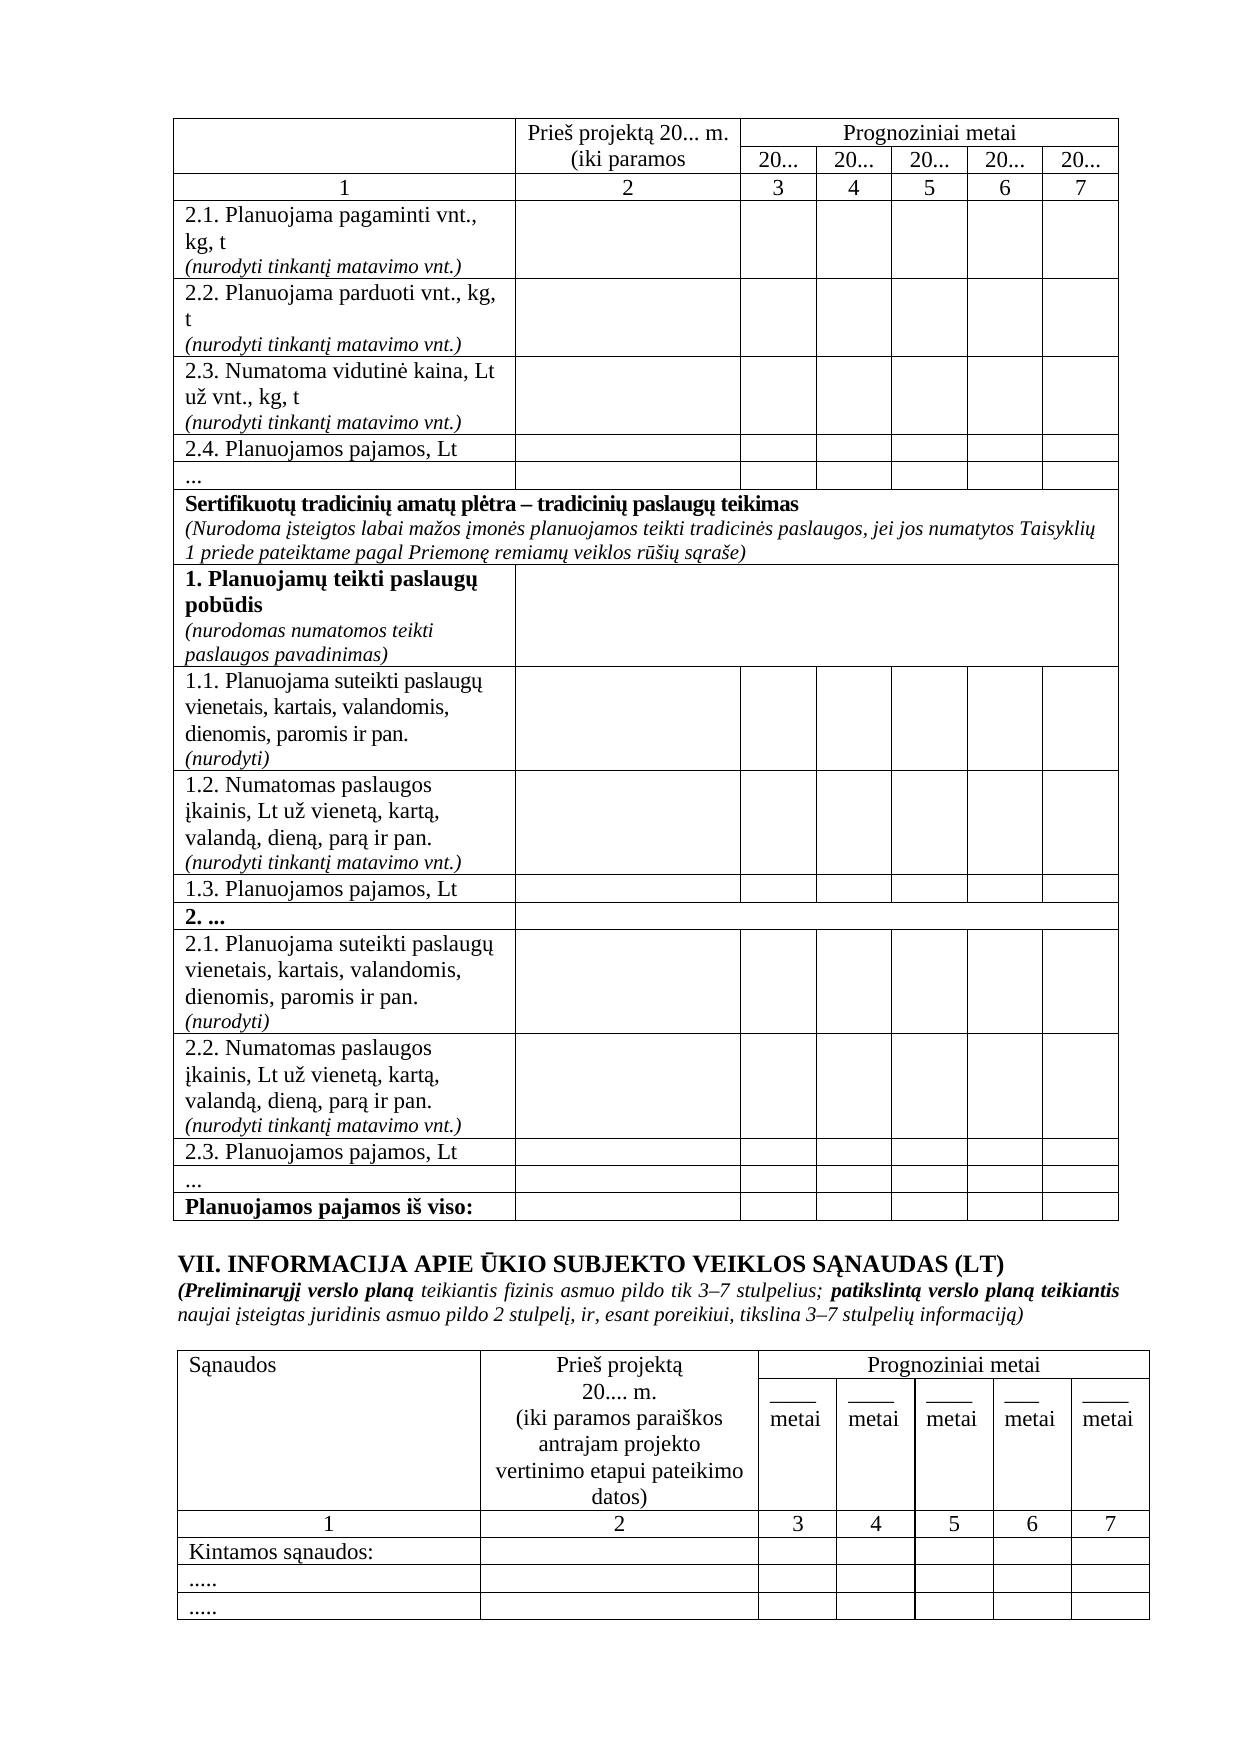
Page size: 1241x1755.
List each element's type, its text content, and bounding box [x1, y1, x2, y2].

table_cell 20... [1043, 147, 1118, 173]
table_cell [892, 771, 967, 874]
table_cell [1043, 1034, 1118, 1137]
table_cell [741, 875, 816, 902]
table_cell [1043, 875, 1118, 902]
table_cell 2. ... [174, 903, 515, 929]
table_cell 1. Planuojamų teikti paslaugų pobūdis (nurodomas numatomos teikti paslaugos pavadinimas) [174, 565, 515, 666]
table_cell [741, 279, 816, 356]
table_cell 2.1. Planuojama pagaminti vnt., kg, t (nurodyti tinkantį matavimo vnt.) [174, 201, 515, 278]
table_cell 3 [741, 174, 816, 200]
table_cell [1043, 1139, 1118, 1165]
table_cell [741, 771, 816, 874]
table_cell 2.4. Planuojamos pajamos, Lt [174, 435, 515, 461]
table_cell [968, 201, 1042, 278]
table_cell ____ metai [759, 1379, 836, 1509]
table_cell [916, 1565, 993, 1592]
table_cell [817, 771, 891, 874]
table_cell [759, 1593, 836, 1619]
table_cell [481, 1538, 758, 1564]
table_cell ___ metai [994, 1379, 1071, 1509]
table_cell 7 [1072, 1511, 1149, 1537]
table_cell [817, 930, 891, 1033]
table_cell [1043, 201, 1118, 278]
text VII. INFORMACIJA APIE ŪKIO SUBJEKTO VEIKLOS SĄNAUDAS (LT) [177, 1249, 1122, 1278]
table_cell 2 [516, 174, 740, 200]
table_cell 20... [968, 147, 1042, 173]
table_cell ..... [178, 1565, 480, 1592]
table_cell [817, 279, 891, 356]
table_cell [1043, 930, 1118, 1033]
table_cell [892, 1034, 967, 1137]
table_cell [837, 1593, 914, 1619]
table_cell [1043, 1166, 1118, 1192]
table_cell [741, 435, 816, 461]
table_header Prieš projektą 20... m. (iki paramos paraiškos antrajam projekto vertinimo etapui pateikimo datos) [516, 119, 740, 173]
table_cell [837, 1565, 914, 1592]
table_cell [1043, 667, 1118, 770]
table_cell [892, 462, 967, 488]
table_cell [968, 771, 1042, 874]
table_cell [741, 667, 816, 770]
table_cell [516, 279, 740, 356]
table_cell [516, 357, 740, 434]
table_cell 2.3. Numatoma vidutinė kaina, Lt už vnt., kg, t (nurodyti tinkantį matavimo vnt.) [174, 357, 515, 434]
table_cell ... [174, 462, 515, 488]
table_cell 2.3. Planuojamos pajamos, Lt [174, 1139, 515, 1165]
table_cell [516, 435, 740, 461]
table_cell [892, 930, 967, 1033]
table_cell 20... [892, 147, 967, 173]
table_cell [968, 462, 1042, 488]
table_cell ... [174, 1166, 515, 1192]
table_cell ____ metai [1072, 1379, 1149, 1509]
table_cell 1 [174, 174, 515, 200]
table_cell [516, 1166, 740, 1192]
table_header Prognoziniai metai [741, 119, 1118, 146]
table_cell [516, 201, 740, 278]
table_cell 2.2. Numatomas paslaugos įkainis, Lt už vienetą, kartą, valandą, dieną, parą ir pan. (nurodyti tinkantį matavimo vnt.) [174, 1034, 515, 1137]
table_cell 5 [916, 1511, 993, 1537]
table_cell [741, 1166, 816, 1192]
table_cell ..... [178, 1593, 480, 1619]
table_header [174, 119, 515, 173]
table_cell [892, 279, 967, 356]
table_cell [968, 667, 1042, 770]
table_cell [916, 1538, 993, 1564]
table_cell [968, 357, 1042, 434]
table_cell [741, 201, 816, 278]
table_cell [817, 1139, 891, 1165]
table_cell [817, 1193, 891, 1219]
table_cell 1.3. Planuojamos pajamos, Lt [174, 875, 515, 902]
table_cell [968, 1034, 1042, 1137]
table_cell [892, 357, 967, 434]
table_cell 5 [892, 174, 967, 200]
table_cell 1 [178, 1511, 480, 1537]
table_cell [817, 667, 891, 770]
table_cell [817, 875, 891, 902]
table_cell [892, 875, 967, 902]
table_cell [516, 565, 1118, 666]
table_cell [1072, 1593, 1149, 1619]
table_cell [516, 667, 740, 770]
table_cell [817, 1166, 891, 1192]
table_cell Kintamos sąnaudos: [178, 1538, 480, 1564]
table_cell [516, 930, 740, 1033]
table_header Sąnaudos [178, 1351, 480, 1509]
table_cell 1.1. Planuojama suteikti paslaugų vienetais, kartais, valandomis, dienomis, paromis ir pan. (nurodyti) [174, 667, 515, 770]
table_cell 20... [817, 147, 891, 173]
table_cell [892, 667, 967, 770]
table_cell [1043, 771, 1118, 874]
text (Preliminarųjį verslo planą teikiantis fizinis asmuo pildo tik 3–7 stulpelius; patikslintą verslo planą teikiantis naujai įsteigtas juridinis asmuo pildo 2 stulpelį, ir, esant poreikiui, tikslina 3–7 stulpelių informaciją) [177, 1278, 1122, 1326]
table_cell 4 [817, 174, 891, 200]
table_cell [968, 435, 1042, 461]
table_cell [741, 930, 816, 1033]
table_cell [516, 903, 1118, 929]
table_cell [481, 1565, 758, 1592]
table_cell [968, 279, 1042, 356]
table_header Prognoziniai metai [759, 1351, 1149, 1378]
table_cell [516, 1034, 740, 1137]
table_cell [1043, 279, 1118, 356]
table_cell [516, 875, 740, 902]
table_cell [759, 1565, 836, 1592]
table_cell 7 [1043, 174, 1118, 200]
table_cell 3 [759, 1511, 836, 1537]
table_cell [968, 1139, 1042, 1165]
table_cell [968, 875, 1042, 902]
table_cell 6 [994, 1511, 1071, 1537]
table_cell 4 [837, 1511, 914, 1537]
table_cell [968, 1193, 1042, 1219]
table_cell [741, 1139, 816, 1165]
table_cell [817, 357, 891, 434]
table_cell [1072, 1538, 1149, 1564]
table_cell [916, 1593, 993, 1619]
table_cell [481, 1593, 758, 1619]
table_cell [837, 1538, 914, 1564]
table_cell [994, 1538, 1071, 1564]
table_cell 1.2. Numatomas paslaugos įkainis, Lt už vienetą, kartą, valandą, dieną, parą ir pan. (nurodyti tinkantį matavimo vnt.) [174, 771, 515, 874]
table_cell [892, 1193, 967, 1219]
table_cell [1043, 462, 1118, 488]
table_cell 2.2. Planuojama parduoti vnt., kg, t (nurodyti tinkantį matavimo vnt.) [174, 279, 515, 356]
table_cell [817, 462, 891, 488]
table_cell [817, 201, 891, 278]
table_cell [741, 1034, 816, 1137]
table_cell 2 [481, 1511, 758, 1537]
table_cell [994, 1593, 1071, 1619]
table_cell ____ metai [916, 1379, 993, 1509]
table_cell [968, 1166, 1042, 1192]
table_cell Sertifikuotų tradicinių amatų plėtra – tradicinių paslaugų teikimas (Nurodoma įsteigtos labai mažos įmonės planuojamos teikti tradicinės paslaugos, jei jos numatytos Taisyklių 1 priede pateiktame pagal Priemonę remiamų veiklos rūšių sąraše) [174, 490, 1118, 564]
table_cell [994, 1565, 1071, 1592]
table_cell [516, 771, 740, 874]
table_cell Planuojamos pajamos iš viso: [174, 1193, 515, 1219]
table_cell [516, 1193, 740, 1219]
table_cell [892, 201, 967, 278]
table_cell [892, 1166, 967, 1192]
table_cell [516, 1139, 740, 1165]
table_header Prieš projektą 20.... m. (iki paramos paraiškos antrajam projekto vertinimo etapui pateikimo datos) [481, 1351, 758, 1509]
table_cell [892, 435, 967, 461]
table_cell 2.1. Planuojama suteikti paslaugų vienetais, kartais, valandomis, dienomis, paromis ir pan. (nurodyti) [174, 930, 515, 1033]
table_cell [741, 462, 816, 488]
table_cell [1043, 357, 1118, 434]
table_cell [892, 1139, 967, 1165]
table_cell [741, 357, 816, 434]
table_cell 20... [741, 147, 816, 173]
table_cell [817, 435, 891, 461]
table_cell 6 [968, 174, 1042, 200]
table_cell [817, 1034, 891, 1137]
table_cell [1043, 435, 1118, 461]
table_cell [759, 1538, 836, 1564]
table_cell ____ metai [837, 1379, 914, 1509]
table_cell [1072, 1565, 1149, 1592]
table_cell [516, 462, 740, 488]
table_cell [968, 930, 1042, 1033]
table_cell [1043, 1193, 1118, 1219]
table_cell [741, 1193, 816, 1219]
